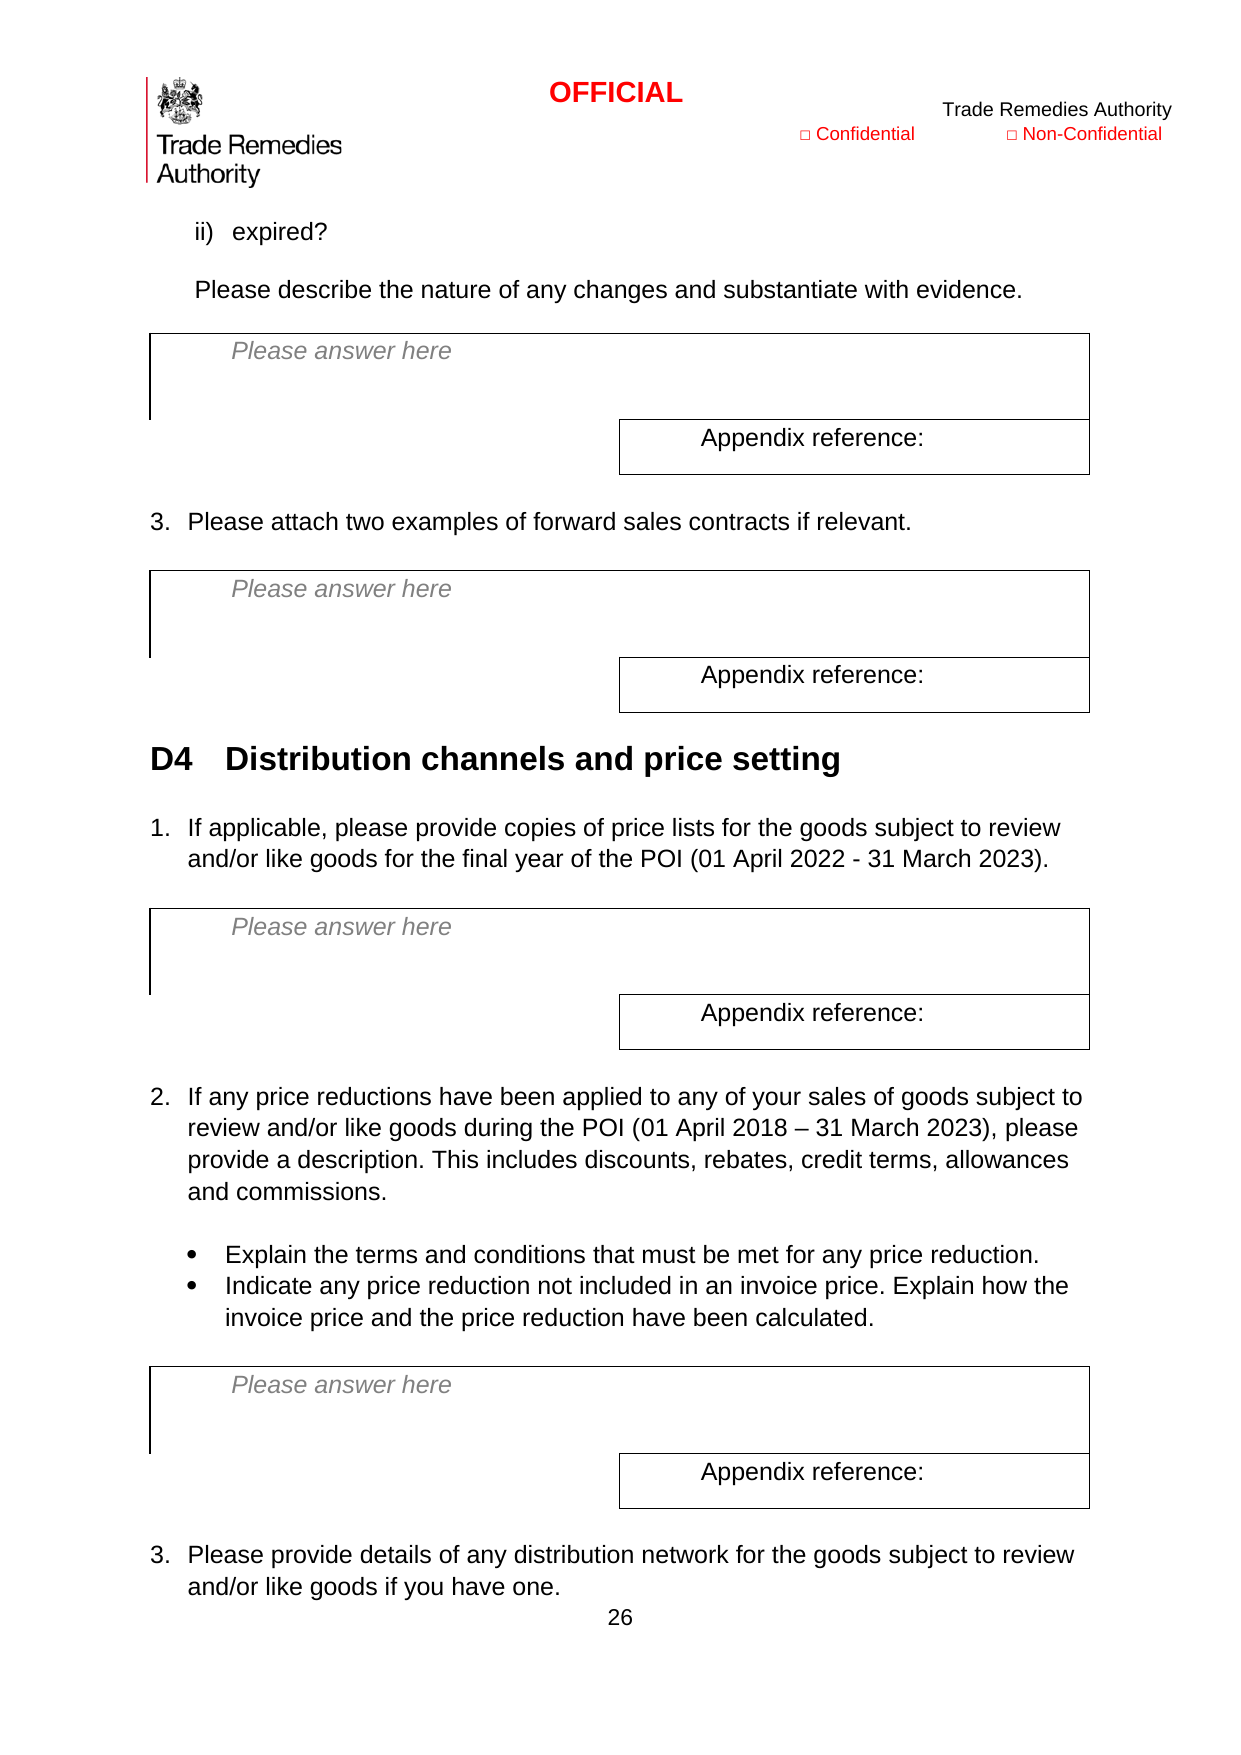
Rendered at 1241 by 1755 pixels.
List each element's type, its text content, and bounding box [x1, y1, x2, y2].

table_cell [150, 420, 619, 474]
table_cell Appendix reference: [620, 658, 1089, 712]
table_header Please answer here [151, 334, 1089, 419]
list If any price reductions have been applied to any of your sales of goods subject to review and/or like goods during the POI (01 April 2018 – 31 March 2023), please provide a description. This includes discounts, rebates, credit terms, allowances and commissions. [150, 1082, 1090, 1205]
list Please provide details of any distribution network for the goods subject to review and/or like goods if you have one. [150, 1541, 1090, 1601]
list Indicate any price reduction not included in an invoice price. Explain how the invoice price and the price reduction have been calculated. [187, 1271, 1090, 1332]
table_cell [150, 995, 619, 1049]
table_cell Appendix reference: [620, 995, 1089, 1049]
table_header Please answer here [151, 1367, 1089, 1453]
table_cell Appendix reference: [620, 420, 1089, 474]
subtitle D4 Distribution channels and price setting [150, 739, 1090, 777]
text Please describe the nature of any changes and substantiate with evidence. [194, 275, 1090, 304]
list expired? [194, 217, 1090, 246]
table_cell Appendix reference: [620, 1454, 1089, 1508]
table_header Please answer here [151, 571, 1089, 657]
list Explain the terms and conditions that must be met for any price reduction. [187, 1240, 1090, 1268]
list If applicable, please provide copies of price lists for the goods subject to review and/or like goods for the final year of the POI (01 April 2022 - 31 March 2023). [150, 813, 1090, 873]
table_cell [150, 658, 619, 712]
list Please attach two examples of forward sales contracts if relevant. [150, 507, 1090, 536]
table_cell [150, 1454, 619, 1508]
table_header Please answer here [151, 909, 1089, 994]
